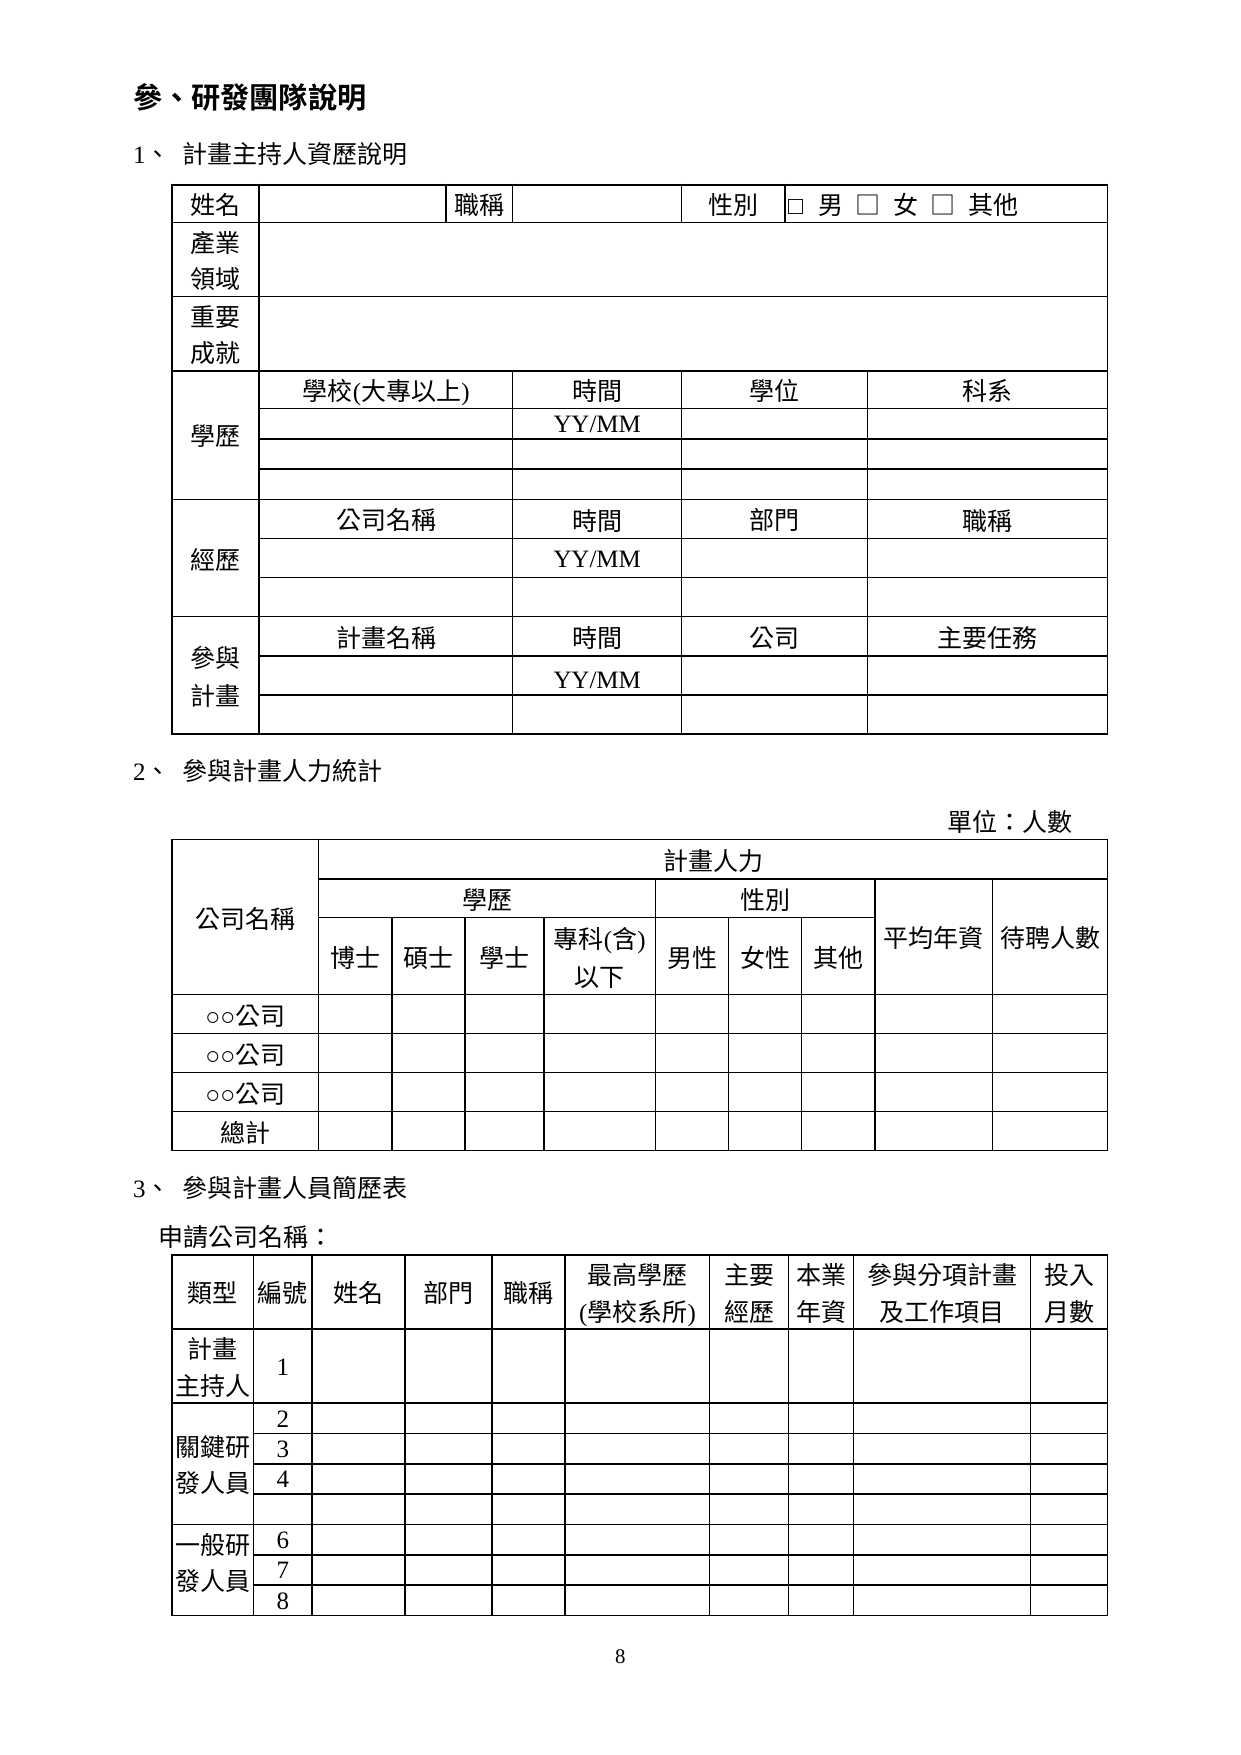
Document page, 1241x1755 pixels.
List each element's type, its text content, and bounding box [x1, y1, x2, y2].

table_cell 待聘人數 [993, 880, 1107, 993]
table_cell [993, 995, 1107, 1032]
table_cell YY/MM [513, 539, 681, 577]
table_cell 時間 [513, 500, 681, 538]
table_cell 參與 計畫 [173, 617, 258, 733]
table_cell [566, 1495, 709, 1523]
table_cell [868, 539, 1107, 577]
table_cell [313, 1556, 404, 1584]
table_cell [466, 995, 543, 1032]
table_cell [1031, 1434, 1107, 1463]
table_cell [854, 1404, 1030, 1433]
table_cell [789, 1556, 853, 1584]
table_cell [802, 1034, 874, 1072]
table_cell [260, 297, 1107, 370]
table_cell [789, 1434, 853, 1463]
table_cell [493, 1404, 564, 1433]
table_cell [854, 1556, 1030, 1584]
table_cell 計畫名稱 [260, 617, 512, 655]
table_cell [566, 1330, 709, 1402]
table_cell [493, 1330, 564, 1402]
table_cell [876, 995, 992, 1032]
table_cell 學士 [466, 918, 543, 993]
table_cell [789, 1495, 853, 1523]
table_header 職稱 [493, 1256, 564, 1328]
table_cell [406, 1465, 491, 1493]
table_cell [254, 1495, 311, 1523]
table_cell [710, 1330, 788, 1402]
table_cell [313, 1465, 404, 1493]
table_header [260, 186, 445, 222]
table_cell 男性 [656, 918, 728, 993]
table_cell [854, 1525, 1030, 1554]
table_cell [260, 409, 512, 438]
table_cell [854, 1586, 1030, 1614]
table_cell [789, 1465, 853, 1493]
table_cell 8 [254, 1586, 311, 1614]
table_cell [993, 1034, 1107, 1072]
table_cell YY/MM [513, 657, 681, 694]
table_cell [854, 1465, 1030, 1493]
table_cell [854, 1330, 1030, 1402]
table_cell [868, 470, 1107, 499]
table_cell YY/MM [513, 409, 681, 438]
table_cell [868, 657, 1107, 694]
table_cell [656, 1073, 728, 1111]
table_cell [854, 1495, 1030, 1523]
table_cell [566, 1525, 709, 1554]
list 計畫主持人資歷說明 [133, 130, 1107, 171]
table_cell [789, 1330, 853, 1402]
table_header 主要經歷 [710, 1256, 788, 1328]
table_cell [545, 1112, 655, 1150]
table_cell 平均年資 [876, 880, 992, 993]
table_cell [1031, 1586, 1107, 1614]
table_cell [513, 470, 681, 499]
table_cell [682, 657, 867, 694]
table_cell ○○公司 [173, 1073, 318, 1111]
table_cell [876, 1112, 992, 1150]
table_cell [545, 1034, 655, 1072]
table_cell 3 [254, 1434, 311, 1463]
table_cell [406, 1330, 491, 1402]
table_cell 博士 [319, 918, 391, 993]
table_cell [710, 1495, 788, 1523]
table_cell [710, 1525, 788, 1554]
table_cell [710, 1404, 788, 1433]
table_cell [406, 1404, 491, 1433]
table_cell 7 [254, 1556, 311, 1584]
table_cell [313, 1404, 404, 1433]
table_cell [313, 1330, 404, 1402]
table_cell [682, 440, 867, 468]
table_cell [868, 578, 1107, 616]
table_cell [802, 1112, 874, 1150]
table_header 最高學歷 (學校系所) [566, 1256, 709, 1328]
table_cell [789, 1404, 853, 1433]
table_cell [729, 1112, 801, 1150]
table_cell [876, 1073, 992, 1111]
table_cell [868, 409, 1107, 438]
table_cell [993, 1073, 1107, 1111]
table_header 編號 [254, 1256, 311, 1328]
table_cell [260, 696, 512, 733]
table_cell [876, 1034, 992, 1072]
table_cell [566, 1434, 709, 1463]
table_cell [789, 1525, 853, 1554]
table_cell [260, 539, 512, 577]
table_header [513, 186, 681, 222]
table_cell ○○公司 [173, 1034, 318, 1072]
table_cell [493, 1525, 564, 1554]
table_cell 科系 [868, 372, 1107, 408]
table_cell [545, 1073, 655, 1111]
table_cell [493, 1586, 564, 1614]
list 參與計畫人員簡歷表 [133, 1164, 1107, 1205]
table_cell 關鍵研發人員 [173, 1404, 253, 1523]
table_cell [260, 223, 1107, 296]
table_cell [802, 1073, 874, 1111]
table_cell [313, 1434, 404, 1463]
table_cell [1031, 1495, 1107, 1523]
table_cell [868, 696, 1107, 733]
table_cell [260, 440, 512, 468]
table_cell [313, 1586, 404, 1614]
table_cell 重要 成就 [173, 297, 258, 370]
table_cell 4 [254, 1465, 311, 1493]
table_cell [466, 1073, 543, 1111]
table_cell 2 [254, 1404, 311, 1433]
table_cell 一般研發人員 [173, 1525, 253, 1614]
table_cell [466, 1034, 543, 1072]
table_cell 性別 [656, 880, 874, 917]
table_cell 職稱 [868, 500, 1107, 538]
table_cell 總計 [173, 1112, 318, 1150]
table_cell [710, 1556, 788, 1584]
table_cell [545, 995, 655, 1032]
table_cell [493, 1495, 564, 1523]
table_cell 主要任務 [868, 617, 1107, 655]
table_header 參與分項計畫及工作項目 [854, 1256, 1030, 1328]
table_cell [656, 1112, 728, 1150]
table_cell 時間 [513, 372, 681, 408]
table_cell [868, 440, 1107, 468]
table_cell [802, 995, 874, 1032]
text 申請公司名稱： [158, 1218, 1107, 1254]
table_header 姓名 [313, 1256, 404, 1328]
table_cell [656, 1034, 728, 1072]
table_cell [566, 1556, 709, 1584]
table_cell ○○公司 [173, 995, 318, 1032]
table_cell [406, 1586, 491, 1614]
table_cell [1031, 1556, 1107, 1584]
table_header 部門 [406, 1256, 491, 1328]
table_cell [393, 1034, 464, 1072]
table_cell [1031, 1404, 1107, 1433]
table_cell [319, 1034, 391, 1072]
table_cell [729, 1073, 801, 1111]
table_header 本業年資 [789, 1256, 853, 1328]
table_cell 其他 [802, 918, 874, 993]
table_header 性別 [682, 186, 784, 222]
table_cell 學歷 [173, 372, 258, 499]
table_cell [313, 1525, 404, 1554]
table_cell [393, 1112, 464, 1150]
table_cell [789, 1586, 853, 1614]
table_cell [319, 1112, 391, 1150]
table_cell [406, 1434, 491, 1463]
table_cell [260, 578, 512, 616]
table_cell 學歷 [319, 880, 655, 917]
table_cell 碩士 [393, 918, 464, 993]
table_cell [710, 1434, 788, 1463]
table_cell [854, 1434, 1030, 1463]
table_cell 學校(大專以上) [260, 372, 512, 408]
table_cell [656, 995, 728, 1032]
table_cell 時間 [513, 617, 681, 655]
table_cell [319, 995, 391, 1032]
table_header 類型 [173, 1256, 253, 1328]
table_header 姓名 [173, 186, 258, 222]
table_cell [393, 995, 464, 1032]
table_cell [566, 1586, 709, 1614]
table_cell [993, 1112, 1107, 1150]
table_header 投入 月數 [1031, 1256, 1107, 1328]
table_cell 部門 [682, 500, 867, 538]
table_cell 6 [254, 1525, 311, 1554]
table_cell [406, 1495, 491, 1523]
table_cell [682, 696, 867, 733]
table_cell [313, 1495, 404, 1523]
table_cell [682, 578, 867, 616]
table_cell [1031, 1525, 1107, 1554]
table_cell [682, 539, 867, 577]
table_cell [566, 1465, 709, 1493]
table_cell 1 [254, 1330, 311, 1402]
table_cell 女性 [729, 918, 801, 993]
table_cell [319, 1073, 391, 1111]
table_header 公司名稱 [173, 840, 318, 993]
table_cell [260, 657, 512, 694]
table_cell [729, 1034, 801, 1072]
table_cell [682, 409, 867, 438]
table_cell 經歷 [173, 500, 258, 616]
table_cell [1031, 1465, 1107, 1493]
table_header 職稱 [447, 186, 512, 222]
table_cell [493, 1434, 564, 1463]
table_cell 學位 [682, 372, 867, 408]
table_cell [406, 1556, 491, 1584]
table_header 計畫人力 [319, 840, 1107, 878]
table_cell [406, 1525, 491, 1554]
table_cell [513, 440, 681, 468]
table_cell [513, 578, 681, 616]
table_cell 專科(含)以下 [545, 918, 655, 993]
table_cell [393, 1073, 464, 1111]
table_cell 產業 領域 [173, 223, 258, 296]
table_cell 計畫 主持人 [173, 1330, 253, 1402]
table_cell 公司名稱 [260, 500, 512, 538]
table_cell [566, 1404, 709, 1433]
table_cell [1031, 1330, 1107, 1402]
table_cell [729, 995, 801, 1032]
table_cell [513, 696, 681, 733]
table_cell [493, 1556, 564, 1584]
table_cell [493, 1465, 564, 1493]
table_cell 公司 [682, 617, 867, 655]
table_cell [710, 1465, 788, 1493]
table_cell [710, 1586, 788, 1614]
table_header □ 男 □ 女 □ 其他 [786, 186, 1107, 222]
table_cell [466, 1112, 543, 1150]
table_cell [260, 470, 512, 499]
table_cell [682, 470, 867, 499]
text 單位：人數 [204, 801, 1072, 839]
list 參與計畫人力統計 [133, 747, 1107, 789]
text 參、研發團隊說明 [133, 75, 1107, 117]
